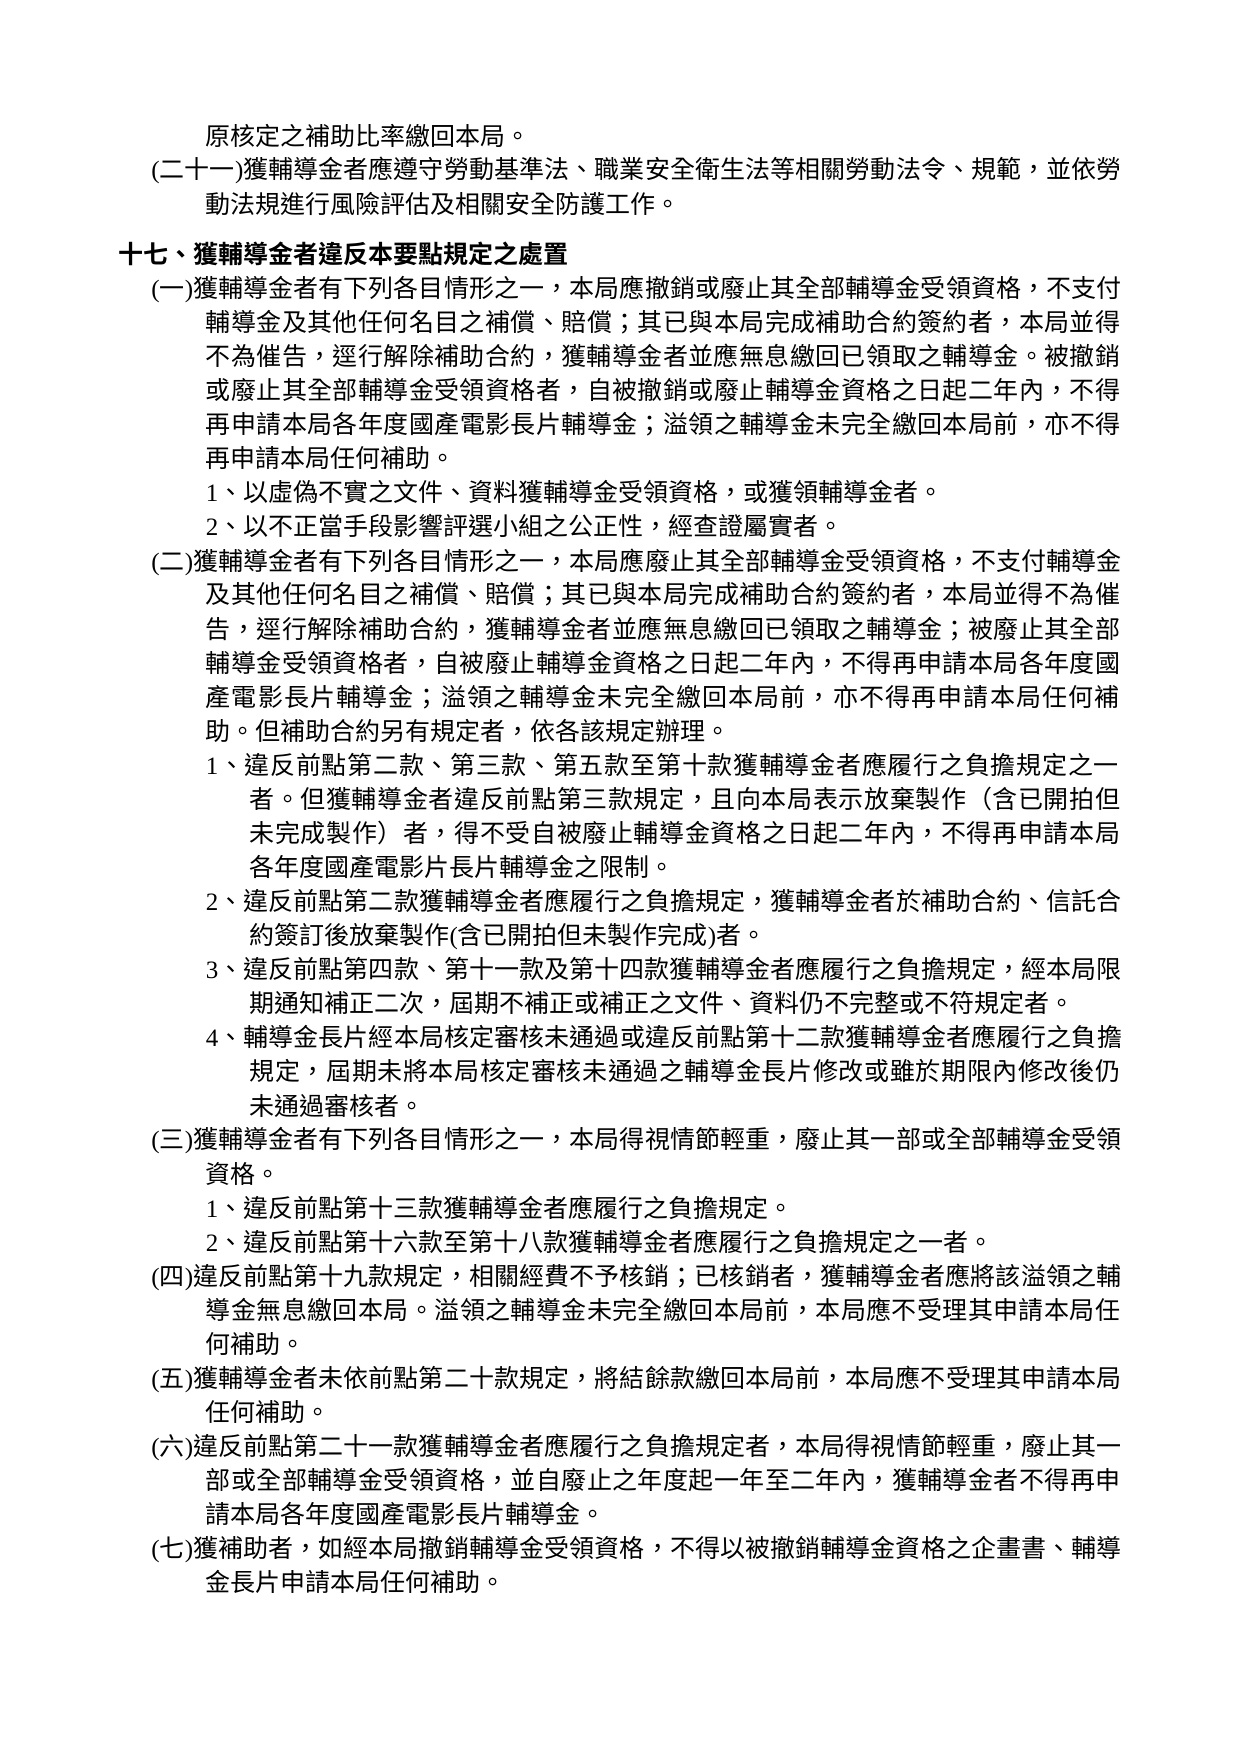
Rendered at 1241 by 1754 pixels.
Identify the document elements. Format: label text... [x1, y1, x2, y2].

text (三)獲輔導金者有下列各目情形之一，本局得視情節輕重，廢止其一部或全部輔導金受領資格。 [151, 1122, 1122, 1190]
text 4、輔導金長片經本局核定審核未通過或違反前點第十二款獲輔導金者應履行之負擔規定，屆期未將本局核定審核未通過之輔導金長片修改或雖於期限內修改後仍未通過審核者。 [206, 1020, 1122, 1122]
text 2、以不正當手段影響評選小組之公正性，經查證屬實者。 [206, 509, 1122, 543]
text 2、違反前點第十六款至第十八款獲輔導金者應履行之負擔規定之一者。 [206, 1224, 1122, 1258]
text (五)獲輔導金者未依前點第二十款規定，將結餘款繳回本局前，本局應不受理其申請本局任何補助。 [151, 1361, 1122, 1429]
text 3、違反前點第四款、第十一款及第十四款獲輔導金者應履行之負擔規定，經本局限期通知補正二次，屆期不補正或補正之文件、資料仍不完整或不符規定者。 [206, 952, 1122, 1020]
text 2、違反前點第二款獲輔導金者應履行之負擔規定，獲輔導金者於補助合約、信託合約簽訂後放棄製作(含已開拍但未製作完成)者。 [206, 884, 1122, 952]
text (七)獲補助者，如經本局撤銷輔導金受領資格，不得以被撤銷輔導金資格之企畫書、輔導金長片申請本局任何補助。 [151, 1531, 1122, 1599]
text 十七、獲輔導金者違反本要點規定之處置 [118, 237, 1122, 271]
text (一)獲輔導金者有下列各目情形之一，本局應撤銷或廢止其全部輔導金受領資格，不支付輔導金及其他任何名目之補償、賠償；其已與本局完成補助合約簽約者，本局並得不為催告，逕行解除補助合約，獲輔導金者並應無息繳回已領取之輔導金。被撤銷或廢止其全部輔導金受領資格者，自被撤銷或廢止輔導金資格之日起二年內，不得再申請本局各年度國產電影長片輔導金；溢領之輔導金未完全繳回本局前，亦不得再申請本局任何補助。 [151, 271, 1122, 475]
text (二)獲輔導金者有下列各目情形之一，本局應廢止其全部輔導金受領資格，不支付輔導金及其他任何名目之補償、賠償；其已與本局完成補助合約簽約者，本局並得不為催告，逕行解除補助合約，獲輔導金者並應無息繳回已領取之輔導金；被廢止其全部輔導金受領資格者，自被廢止輔導金資格之日起二年內，不得再申請本局各年度國產電影長片輔導金；溢領之輔導金未完全繳回本局前，亦不得再申請本局任何補助。但補助合約另有規定者，依各該規定辦理。 [151, 543, 1122, 747]
text 原核定之補助比率繳回本局。 [151, 118, 1122, 152]
text 1、違反前點第十三款獲輔導金者應履行之負擔規定。 [206, 1190, 1122, 1224]
text (六)違反前點第二十一款獲輔導金者應履行之負擔規定者，本局得視情節輕重，廢止其一部或全部輔導金受領資格，並自廢止之年度起一年至二年內，獲輔導金者不得再申請本局各年度國產電影長片輔導金。 [151, 1429, 1122, 1531]
text 1、違反前點第二款、第三款、第五款至第十款獲輔導金者應履行之負擔規定之一者。但獲輔導金者違反前點第三款規定，且向本局表示放棄製作（含已開拍但未完成製作）者，得不受自被廢止輔導金資格之日起二年內，不得再申請本局各年度國產電影片長片輔導金之限制。 [206, 747, 1122, 884]
text (二十一)獲輔導金者應遵守勞動基準法、職業安全衛生法等相關勞動法令、規範，並依勞動法規進行風險評估及相關安全防護工作。 [151, 152, 1122, 220]
text 1、以虛偽不實之文件、資料獲輔導金受領資格，或獲領輔導金者。 [206, 475, 1122, 509]
text (四)違反前點第十九款規定，相關經費不予核銷；已核銷者，獲輔導金者應將該溢領之輔導金無息繳回本局。溢領之輔導金未完全繳回本局前，本局應不受理其申請本局任何補助。 [151, 1258, 1122, 1361]
